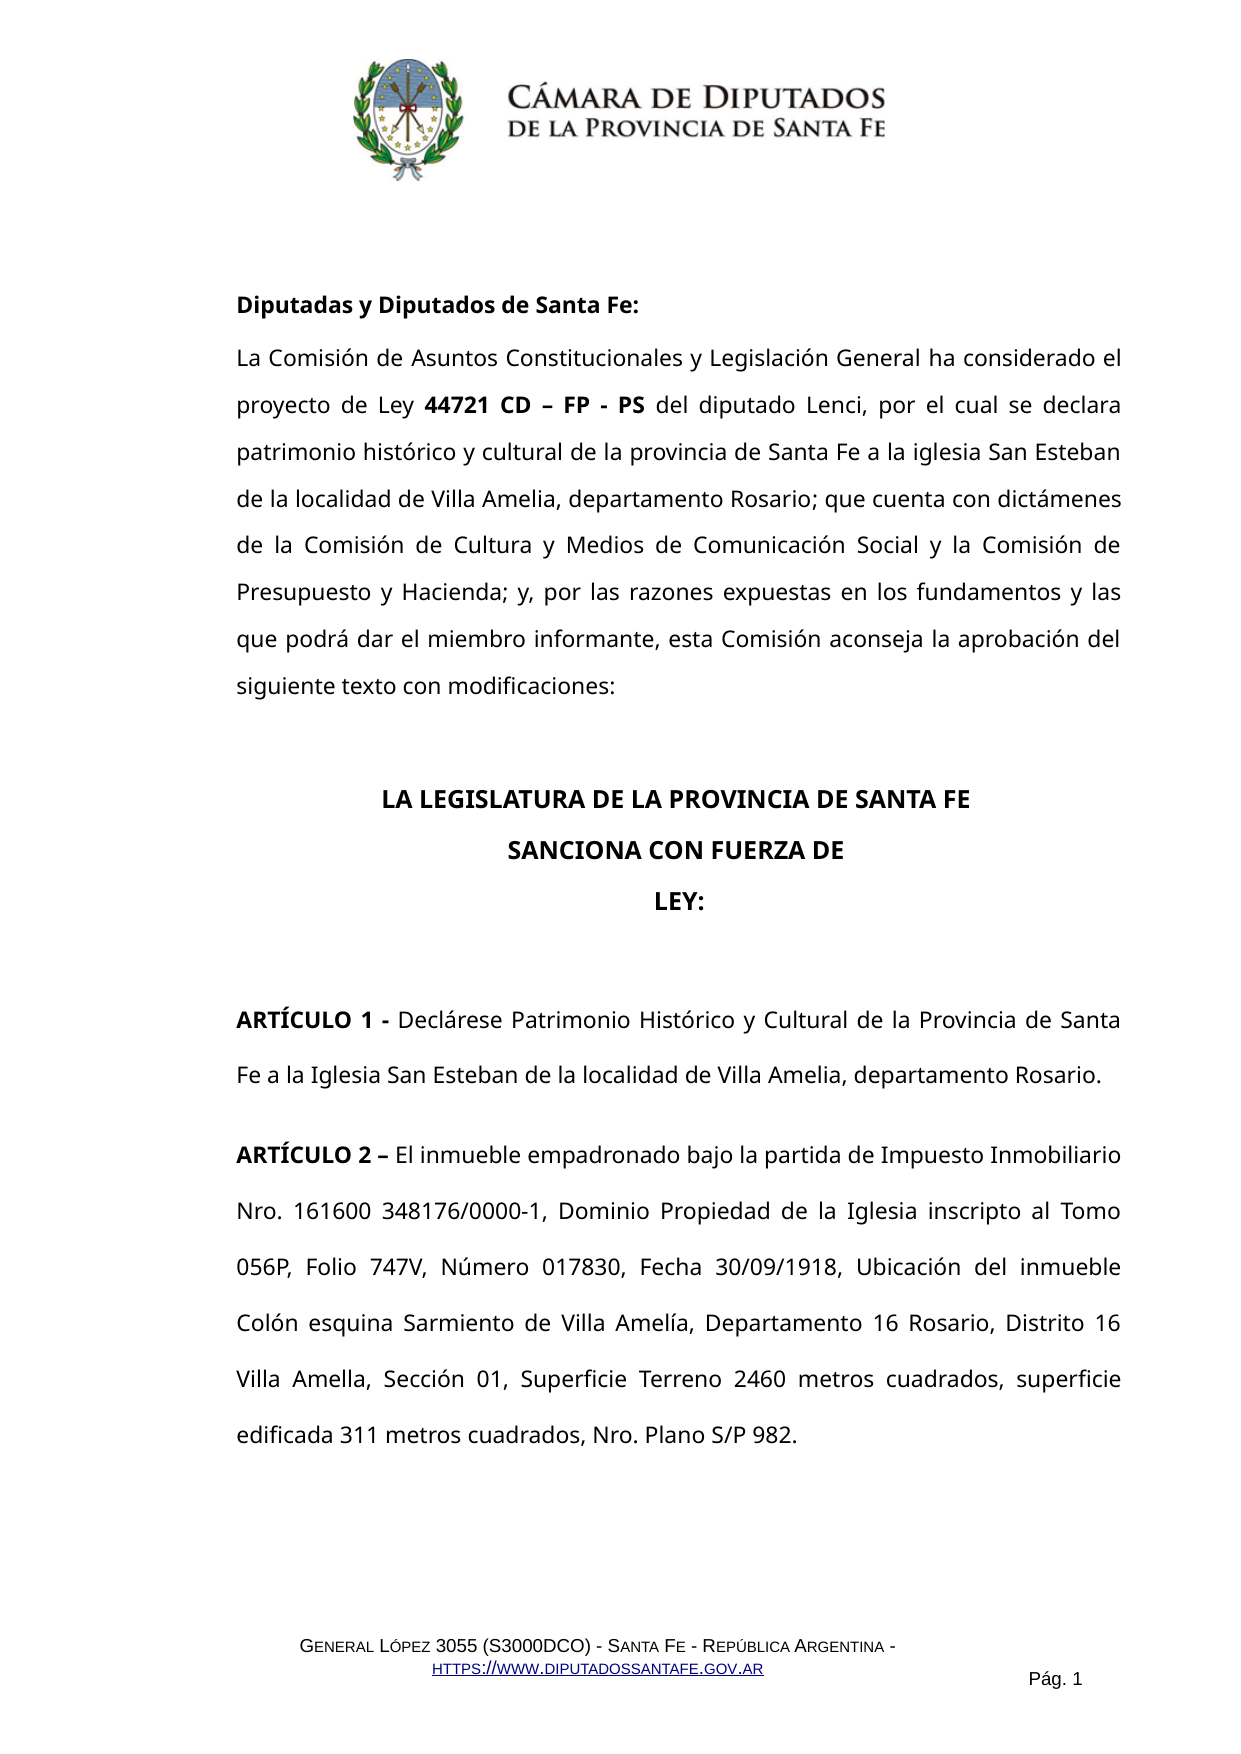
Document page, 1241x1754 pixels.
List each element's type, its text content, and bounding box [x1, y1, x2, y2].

text SANCIONA CON FUERZA DE [236, 833, 1122, 867]
text La Comisión de Asuntos Constitucionales y Legislación General ha considerado el proyecto de Ley 44721 CD – FP - PS del diputado Lenci, por el cual se declara patrimonio histórico y cultural de la provincia de Santa Fe a la iglesia San Esteban de la localidad de Villa Amelia, departamento Rosario; que cuenta con dictámenes de la Comisión de Cultura y Medios de Comunicación Social y la Comisión de Presupuesto y Hacienda; y, por las razones expuestas en los fundamentos y las que podrá dar el miembro informante, esta Comisión aconseja la aprobación del siguiente texto con modificaciones: [236, 342, 1122, 701]
text LEY: [236, 884, 1122, 918]
text ARTÍCULO 2 – El inmueble empadronado bajo la partida de Impuesto Inmobiliario Nro. 161600 348176/0000-1, Dominio Propiedad de la Iglesia inscripto al Tomo 056P, Folio 747V, Número 017830, Fecha 30/09/1918, Ubicación del inmueble Colón esquina Sarmiento de Villa Amelía, Departamento 16 Rosario, Distrito 16 Villa Amella, Sección 01, Superficie Terreno 2460 metros cuadrados, superficie edificada 311 metros cuadrados, Nro. Plano S/P 982. [236, 1139, 1122, 1450]
text ARTÍCULO 1 - Declárese Patrimonio Histórico y Cultural de la Provincia de Santa Fe a la Iglesia San Esteban de la localidad de Villa Amelia, departamento Rosario. [236, 1003, 1122, 1091]
text Diputadas y Diputados de Santa Fe: [236, 289, 1122, 320]
text LA LEGISLATURA DE LA PROVINCIA DE SANTA FE [236, 782, 1122, 816]
